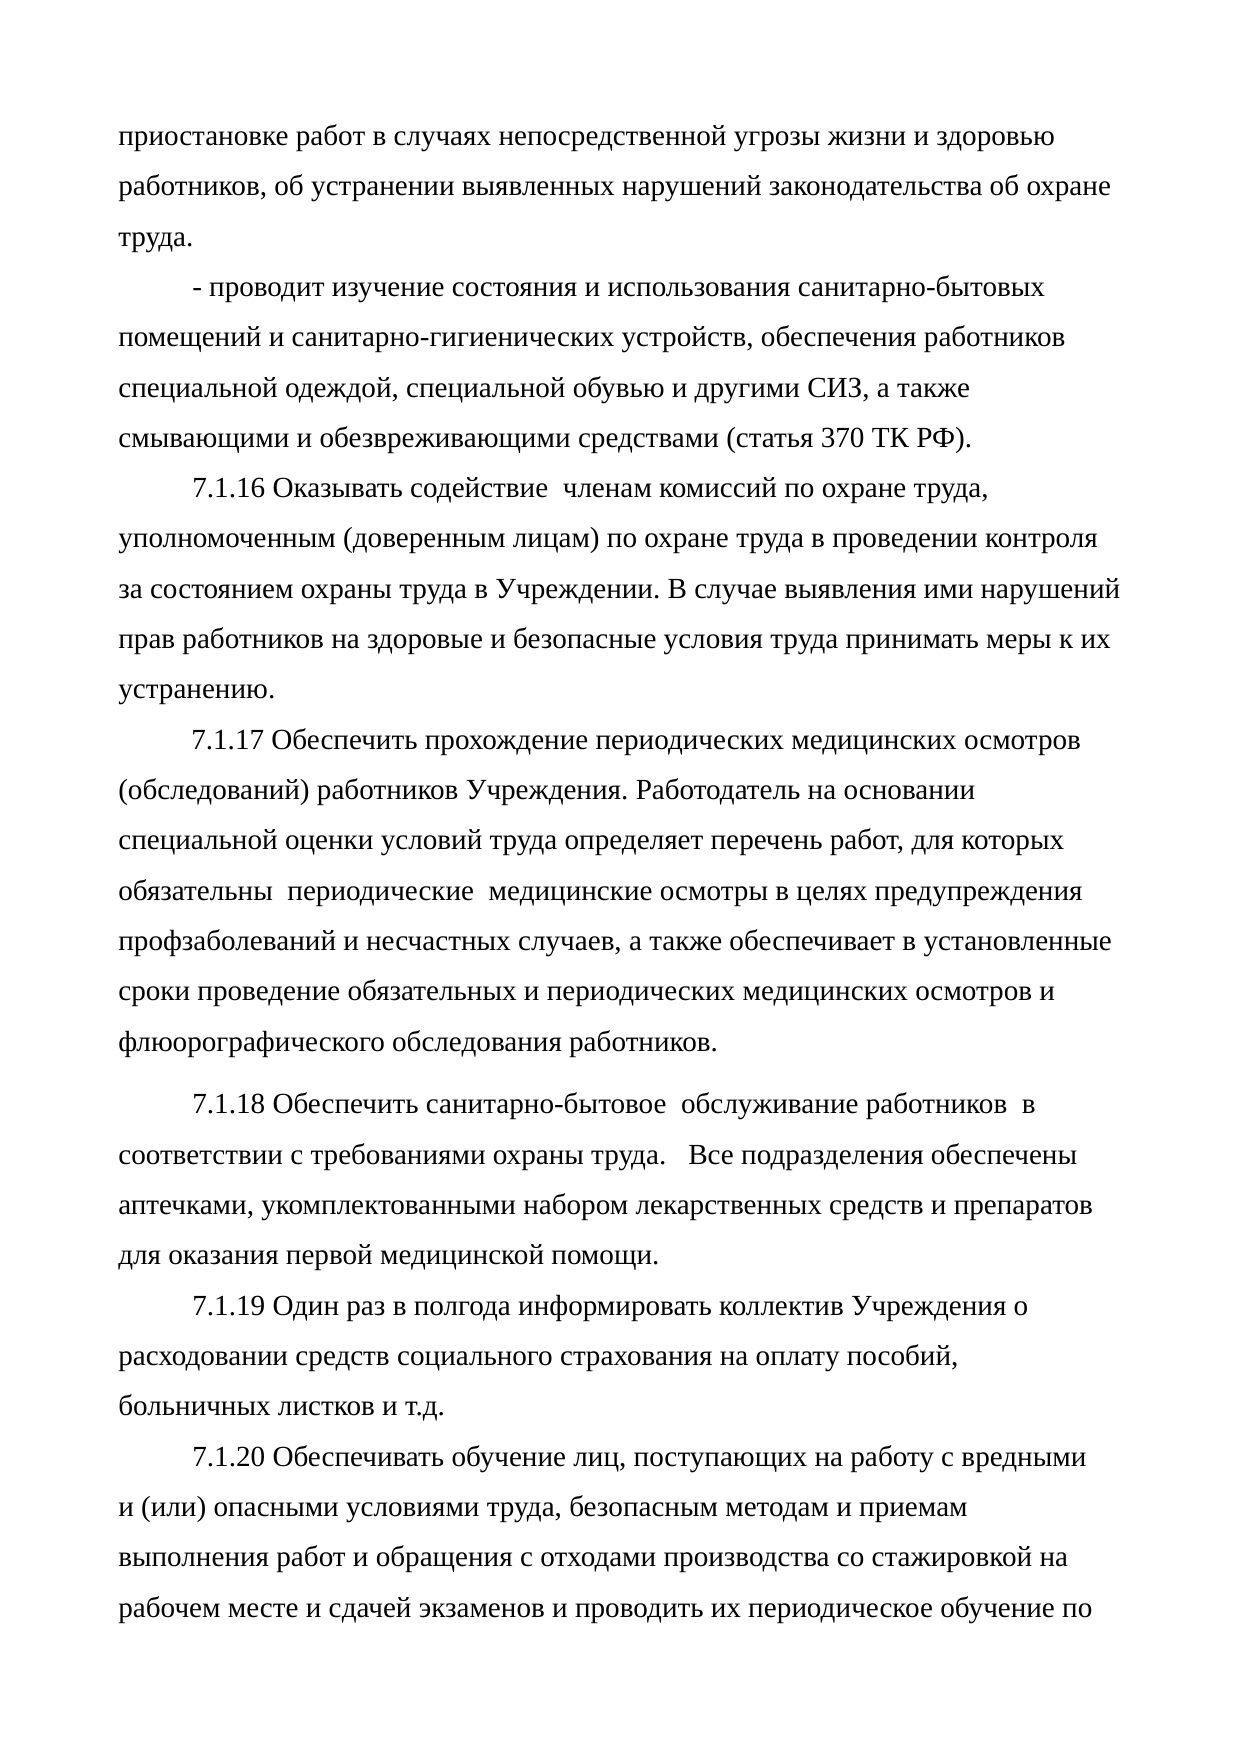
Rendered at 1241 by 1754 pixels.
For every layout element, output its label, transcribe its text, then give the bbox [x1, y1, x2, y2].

text - проводит изучение состояния и использования санитарно-бытовых помещений и санитарно-гигиенических устройств, обеспечения работников специальной одеждой, специальной обувью и другими СИЗ, а также смывающими и обезвреживающими средствами (статья 370 ТК РФ). [118, 269, 1122, 453]
text 7.1.18 Обеспечить санитарно-бытовое обслуживание работников в соответствии с требованиями охраны труда. Все подразделения обеспечены аптечками, укомплектованными набором лекарственных средств и препаратов для оказания первой медицинской помощи. [118, 1087, 1122, 1271]
text приостановке работ в случаях непосредственной угрозы жизни и здоровью работников, об устранении выявленных нарушений законодательства об охране труда. [118, 118, 1122, 252]
text 7.1.17 Обеспечить прохождение периодических медицинских осмотров (обследований) работников Учреждения. Работодатель на основании специальной оценки условий труда определяет перечень работ, для которых обязательны периодические медицинские осмотры в целях предупреждения профзаболеваний и несчастных случаев, а также обеспечивает в установленные сроки проведение обязательных и периодических медицинских осмотров и флюорографического обследования работников. [118, 722, 1122, 1057]
text 7.1.19 Один раз в полгода информировать коллектив Учреждения о расходовании средств социального страхования на оплату пособий, больничных листков и т.д. [118, 1288, 1101, 1422]
text 7.1.16 Оказывать содействие членам комиссий по охране труда, уполномоченным (доверенным лицам) по охране труда в проведении контроля за состоянием охраны труда в Учреждении. В случае выявления ими нарушений прав работников на здоровые и безопасные условия труда принимать меры к их устранению. [118, 470, 1122, 705]
text 7.1.20 Обеспечивать обучение лиц, поступающих на работу с вредными и (или) опасными условиями труда, безопасным методам и приемам выполнения работ и обращения с отходами производства со стажировкой на рабочем месте и сдачей экзаменов и проводить их периодическое обучение по [118, 1439, 1101, 1623]
